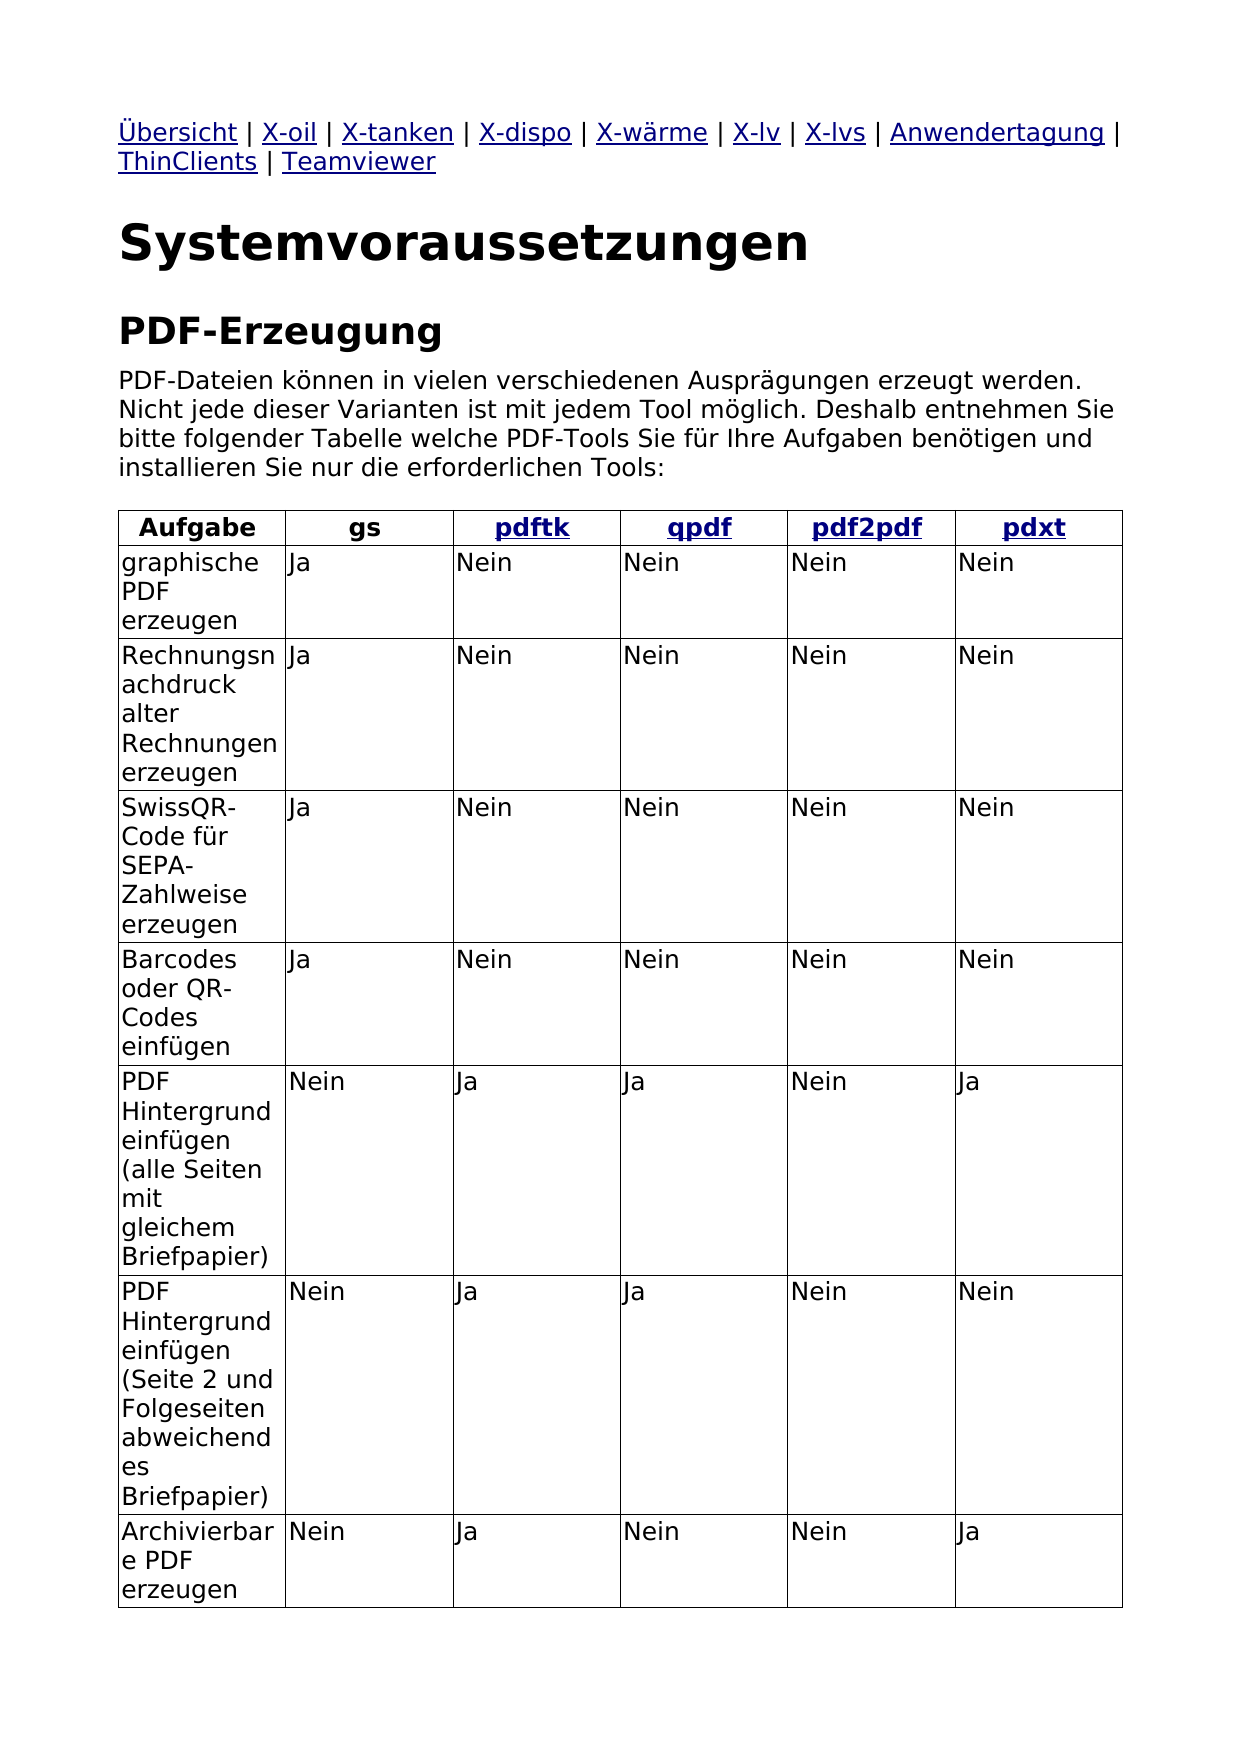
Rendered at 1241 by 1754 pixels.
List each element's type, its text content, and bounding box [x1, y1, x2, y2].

table_cell Archivierbare PDF erzeugen [119, 1515, 285, 1607]
table_cell Nein [286, 1276, 453, 1514]
table_cell Ja [621, 1066, 787, 1274]
table_cell SwissQR-Code für SEPA-Zahlweise erzeugen [119, 791, 285, 942]
subtitle Systemvoraussetzungen [118, 214, 1122, 272]
table_cell Nein [956, 546, 1122, 638]
table_cell PDF Hintergrund einfügen (alle Seiten mit gleichem Briefpapier) [119, 1066, 285, 1274]
table_cell Nein [454, 546, 620, 638]
table_cell Rechnungsnachdruck alter Rechnungen erzeugen [119, 639, 285, 790]
table_cell Nein [788, 791, 955, 942]
table_cell Barcodes oder QR-Codes einfügen [119, 943, 285, 1064]
table_cell Nein [788, 1515, 955, 1607]
table_header gs [286, 511, 453, 545]
table_cell Nein [956, 943, 1122, 1064]
table_cell Ja [956, 1066, 1122, 1274]
table_cell Ja [286, 546, 453, 638]
table_cell Ja [286, 791, 453, 942]
table_header pdxt [956, 511, 1122, 545]
table_cell Nein [956, 639, 1122, 790]
table_cell Nein [788, 546, 955, 638]
table_cell Ja [621, 1276, 787, 1514]
table_cell Nein [621, 791, 787, 942]
table_header pdftk [454, 511, 620, 545]
table_cell Nein [286, 1515, 453, 1607]
table_cell PDF Hintergrund einfügen (Seite 2 und Folgeseiten abweichendes Briefpapier) [119, 1276, 285, 1514]
table_cell Nein [621, 943, 787, 1064]
table_cell Ja [956, 1515, 1122, 1607]
table_cell Nein [788, 943, 955, 1064]
table_cell Nein [788, 1066, 955, 1274]
table_cell Nein [621, 546, 787, 638]
table_cell Nein [454, 943, 620, 1064]
table_header Aufgabe [119, 511, 285, 545]
table_header qpdf [621, 511, 787, 545]
text PDF-Dateien können in vielen verschiedenen Ausprägungen erzeugt werden. Nicht jede dieser Varianten ist mit jedem Tool möglich. Deshalb entnehmen Sie bitte folgender Tabelle welche PDF-Tools Sie für Ihre Aufgaben benötigen und installieren Sie nur die erforderlichen Tools: [118, 366, 1122, 482]
subtitle PDF-Erzeugung [118, 310, 1122, 353]
table_cell Nein [454, 791, 620, 942]
table_cell Ja [454, 1276, 620, 1514]
text Übersicht | X-oil | X-tanken | X-dispo | X-wärme | X-lv | X-lvs | Anwendertagung | ThinClients | Teamviewer [118, 118, 1122, 176]
table_cell graphische PDF erzeugen [119, 546, 285, 638]
table_cell Nein [788, 639, 955, 790]
table_cell Nein [956, 1276, 1122, 1514]
table_cell Nein [621, 1515, 787, 1607]
table_cell Nein [286, 1066, 453, 1274]
table_cell Ja [454, 1515, 620, 1607]
table_header pdf2pdf [788, 511, 955, 545]
table_cell Ja [286, 639, 453, 790]
table_cell Ja [454, 1066, 620, 1274]
table_cell Nein [788, 1276, 955, 1514]
table_cell Ja [286, 943, 453, 1064]
table_cell Nein [454, 639, 620, 790]
table_cell Nein [956, 791, 1122, 942]
table_cell Nein [621, 639, 787, 790]
